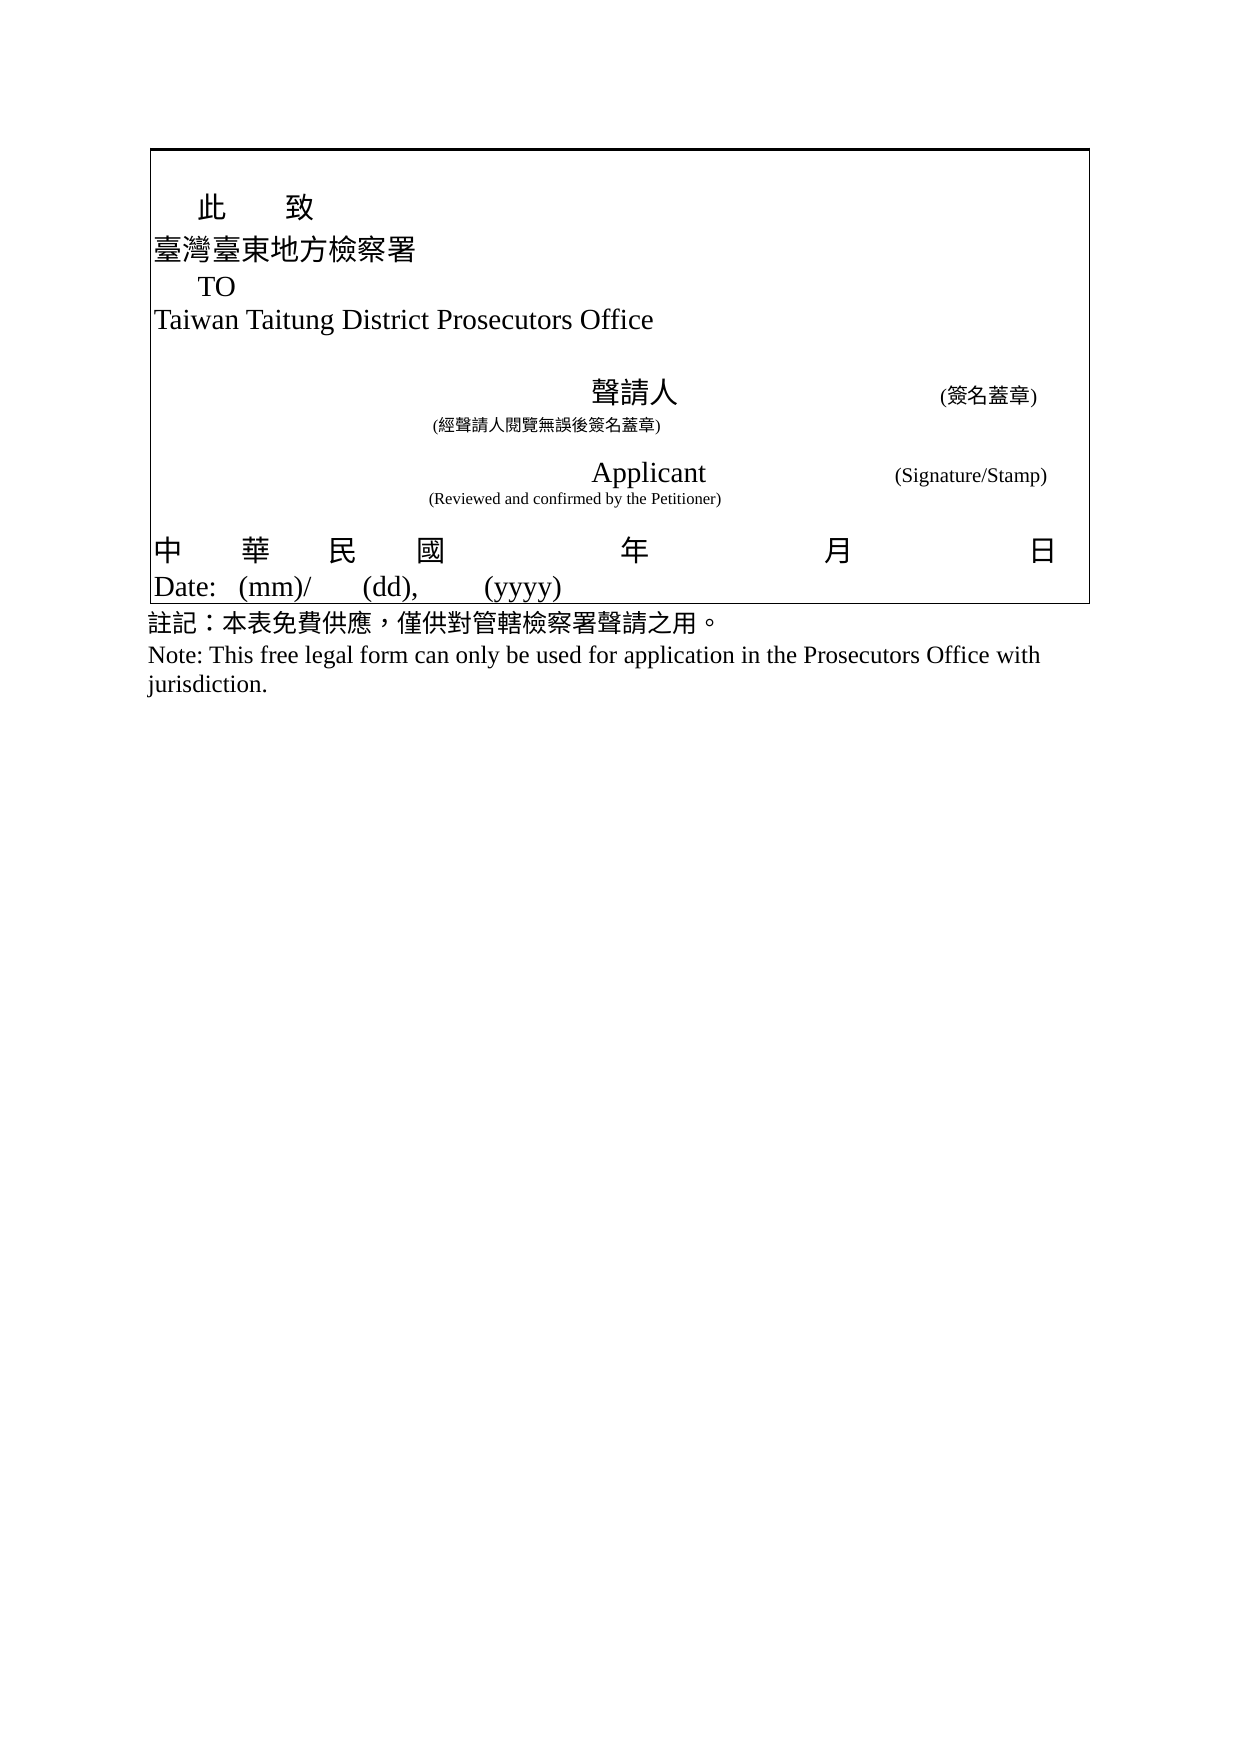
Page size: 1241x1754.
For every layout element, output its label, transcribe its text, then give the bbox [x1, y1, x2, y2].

text Note: This free legal form can only be used for application in the Prosecutors Office with jurisdiction. [148, 640, 1092, 698]
table_cell 此 致 臺灣臺東地方檢察署 TO Taiwan Taitung District Prosecutors Office 聲請人 (簽名蓋章) (經聲請人閱覽無誤後簽名蓋章) Applicant (Signature/Stamp) (Reviewed and confirmed by the Petitioner) 中 華 民 國 年 月 日 Date: (mm)/ (dd), (yyyy) [151, 151, 1089, 603]
text 註記：本表免費供應，僅供對管轄檢察署聲請之用。 [148, 604, 1092, 640]
